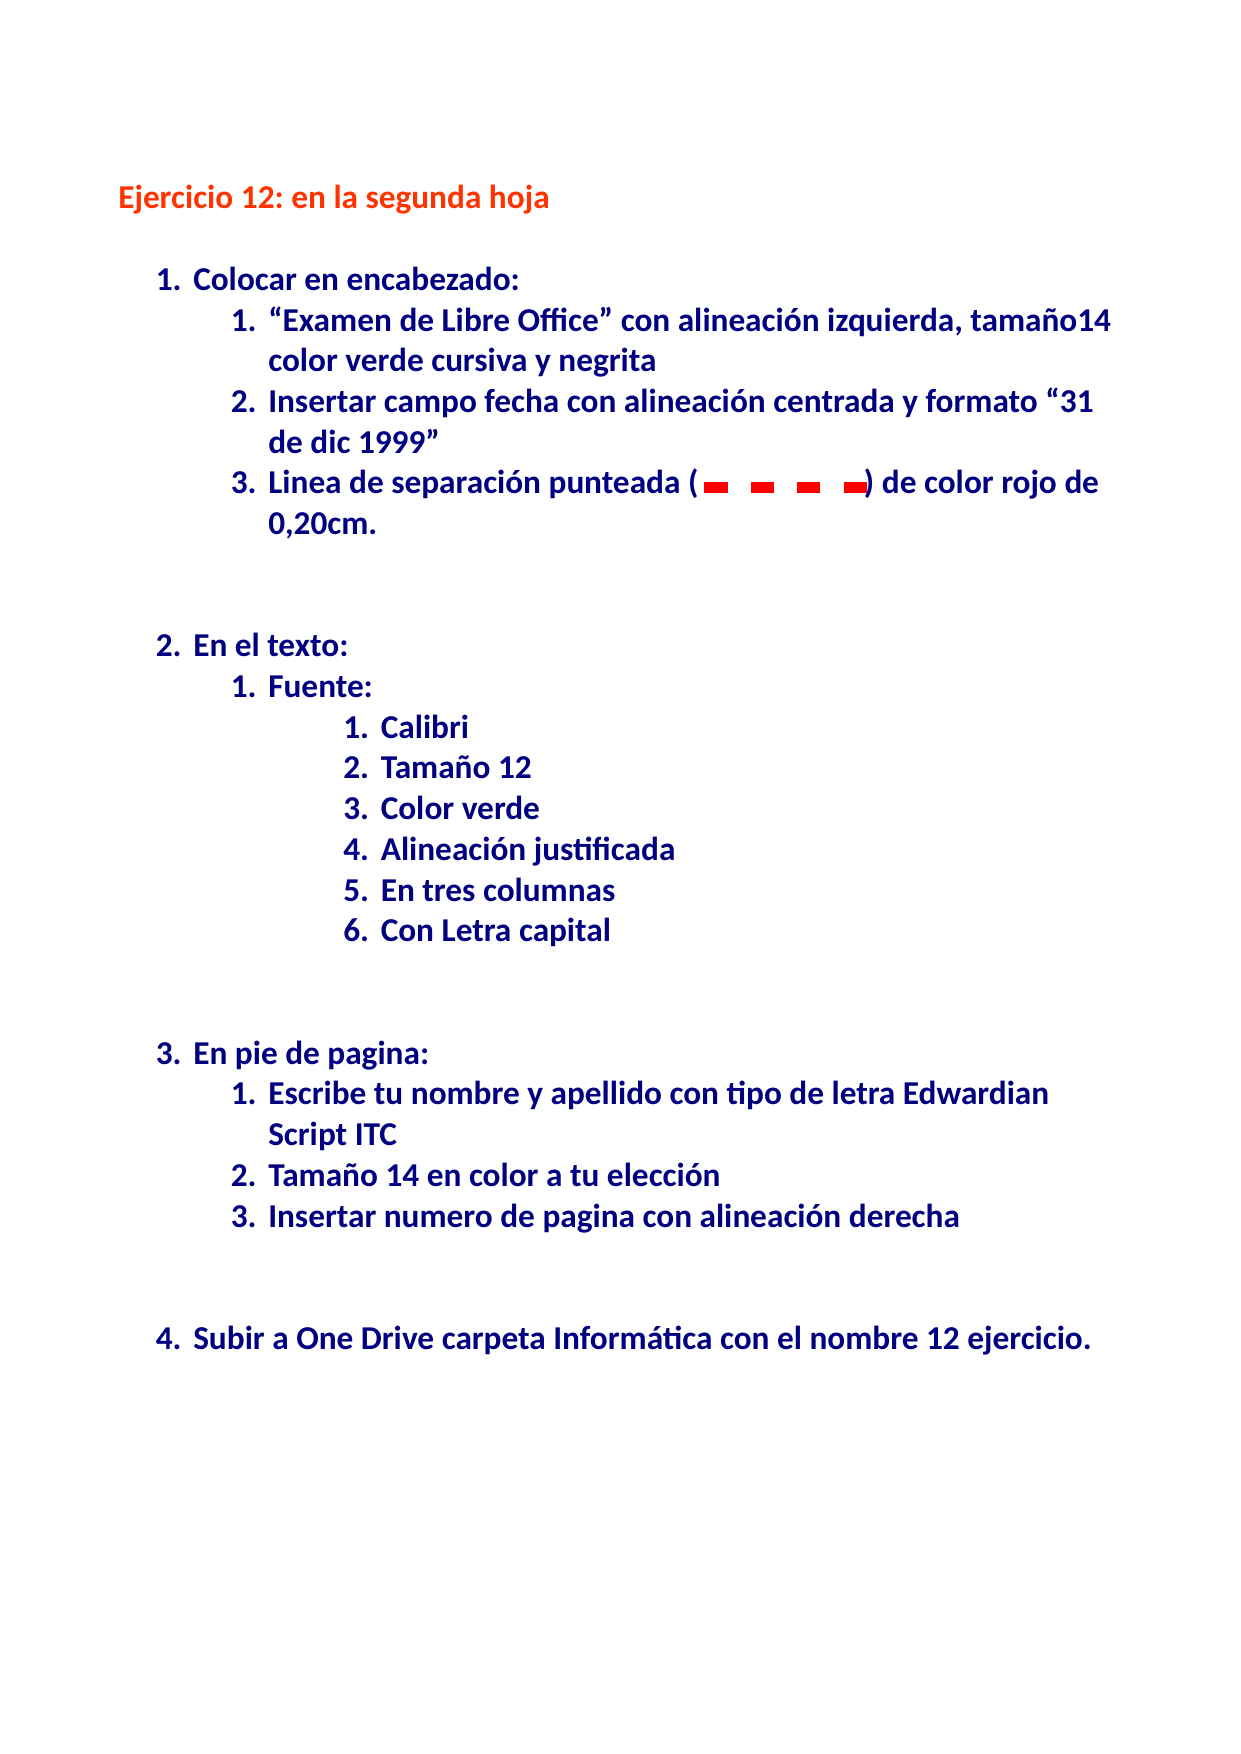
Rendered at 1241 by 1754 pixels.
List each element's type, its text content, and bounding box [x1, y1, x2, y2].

list Con Letra capital [343, 909, 1122, 950]
list Fuente: [231, 665, 1122, 706]
list “Examen de Libre Office” con alineación izquierda, tamaño14 color verde cursiva y negrita [231, 298, 1122, 380]
list Subir a One Drive carpeta Informática con el nombre 12 ejercicio. [156, 1317, 1122, 1357]
list En tres columnas [343, 869, 1122, 909]
list Insertar numero de pagina con alineación derecha [231, 1194, 1122, 1235]
list Tamaño 12 [343, 747, 1122, 787]
text Ejercicio 12: en la segunda hoja [118, 176, 1122, 217]
list Insertar campo fecha con alineación centrada y formato “31 de dic 1999” [231, 380, 1122, 461]
list Calibri [343, 706, 1122, 747]
list Colocar en encabezado: [156, 258, 1122, 298]
list Escribe tu nombre y apellido con tipo de letra Edwardian Script ITC [231, 1072, 1122, 1154]
list Alineación justificada [343, 828, 1122, 869]
list Linea de separación punteada ( ) de color rojo de 0,20cm. [231, 461, 1122, 543]
list Tamaño 14 en color a tu elección [231, 1154, 1122, 1194]
list Color verde [343, 787, 1122, 828]
list En pie de pagina: [156, 1032, 1122, 1072]
list En el texto: [156, 624, 1122, 665]
